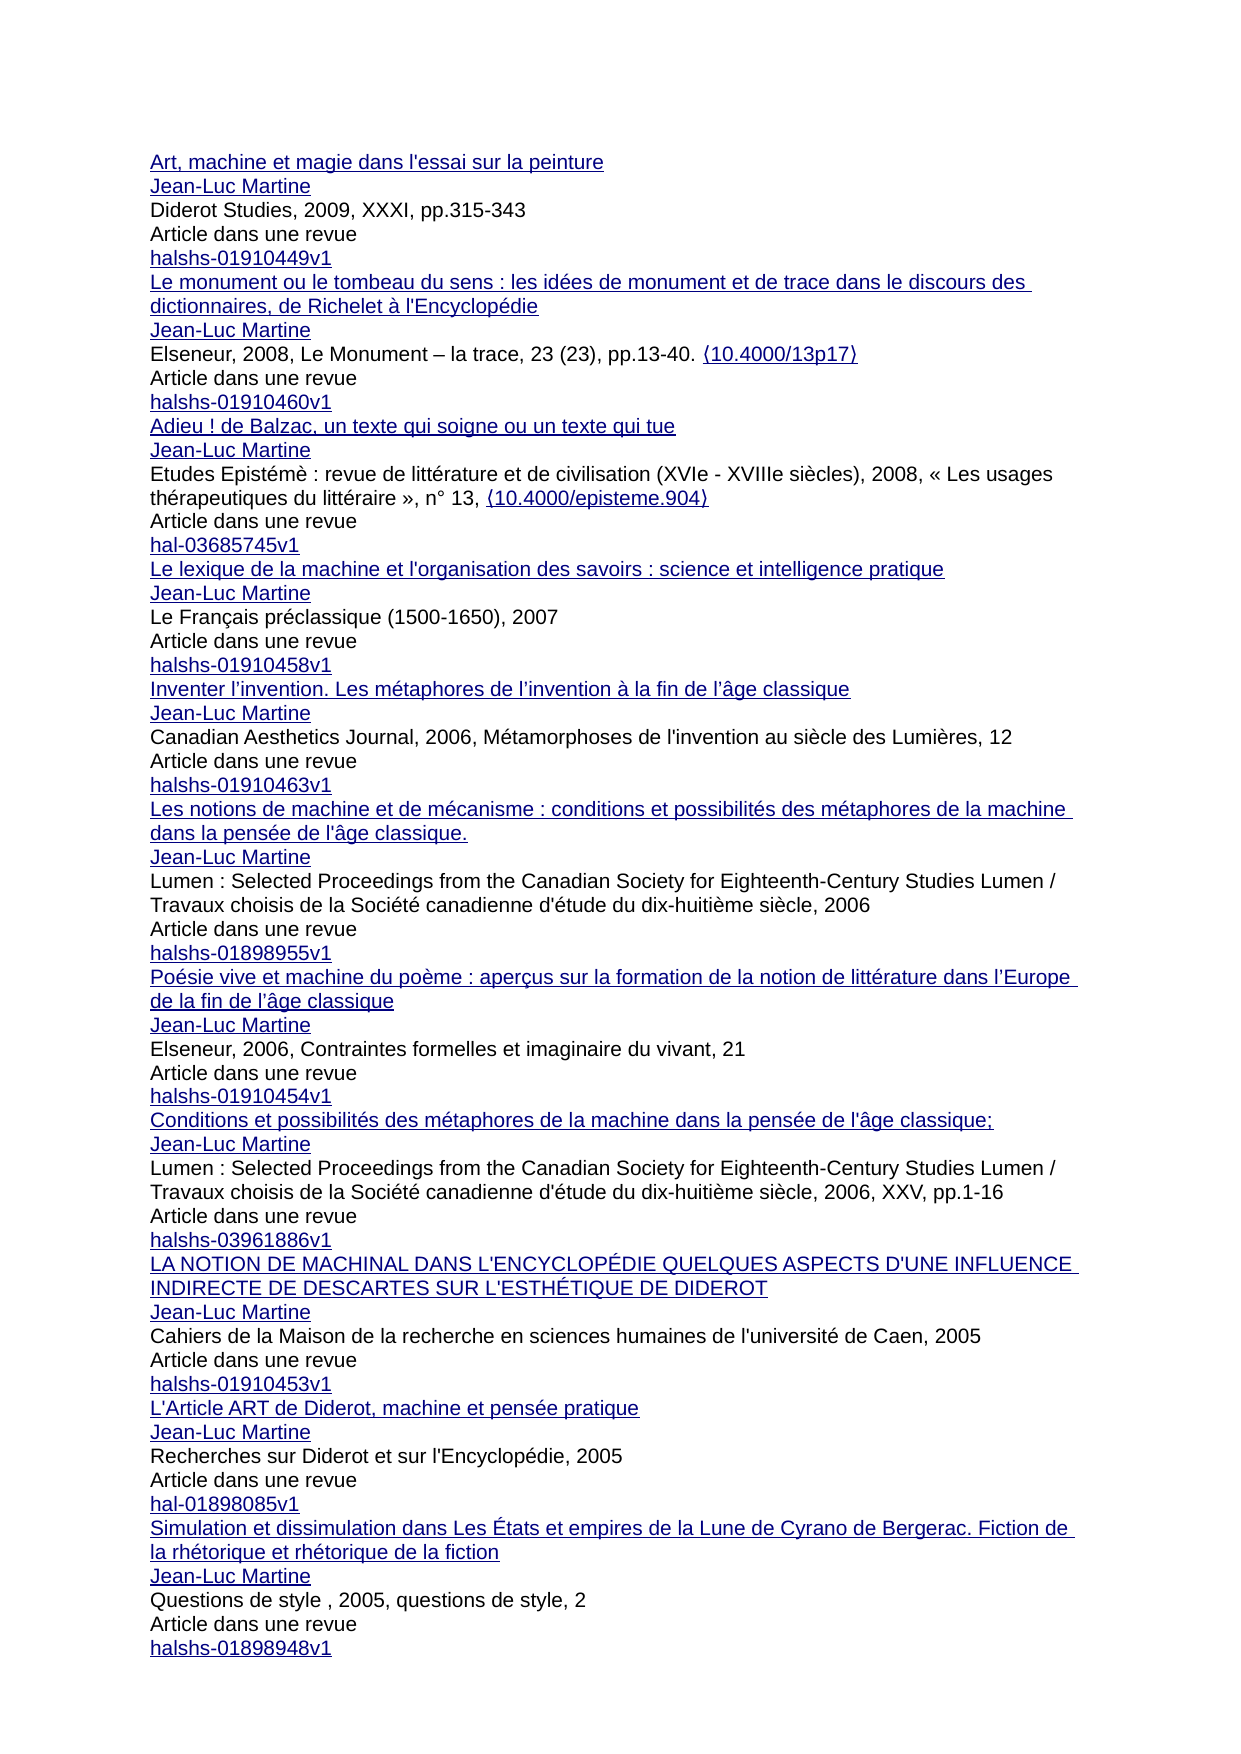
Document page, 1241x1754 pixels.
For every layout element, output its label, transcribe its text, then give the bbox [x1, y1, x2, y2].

table_cell Les notions de machine et de mécanisme : conditions et possibilités des métaphores de la machine dans la pensée de l'âge classique. Jean-Luc Martine Lumen : Selected Proceedings from the Canadian Society for Eighteenth-Century Studies Lumen / Travaux choisis de la Société canadienne d'étude du dix-huitième siècle, 2006 Article dans une revue halshs-01898955v1 [150, 797, 1090, 964]
table_cell Art, machine et magie dans l'essai sur la peinture Jean-Luc Martine Diderot Studies, 2009, XXXI, pp.315-343 Article dans une revue halshs-01910449v1 [150, 150, 1090, 270]
table_cell Le monument ou le tombeau du sens : les idées de monument et de trace dans le discours des dictionnaires, de Richelet à l'Encyclopédie Jean-Luc Martine Elseneur, 2008, Le Monument – la trace, 23 (23), pp.13-40. ⟨10.4000/13p17⟩ Article dans une revue halshs-01910460v1 [150, 270, 1090, 413]
table_cell Inventer l’invention. Les métaphores de l’invention à la fin de l’âge classique Jean-Luc Martine Canadian Aesthetics Journal, 2006, Métamorphoses de l'invention au siècle des Lumières, 12 Article dans une revue halshs-01910463v1 [150, 677, 1090, 797]
table_cell Simulation et dissimulation dans Les États et empires de la Lune de Cyrano de Bergerac. Fiction de la rhétorique et rhétorique de la fiction Jean-Luc Martine Questions de style , 2005, questions de style, 2 Article dans une revue halshs-01898948v1 [150, 1516, 1090, 1659]
table_cell Adieu ! de Balzac, un texte qui soigne ou un texte qui tue Jean-Luc Martine Etudes Epistémè : revue de littérature et de civilisation (XVIe - XVIIIe siècles), 2008, « Les usages thérapeutiques du littéraire », n° 13, ⟨10.4000/episteme.904⟩ Article dans une revue hal-03685745v1 [150, 414, 1090, 557]
table_cell L'Article ART de Diderot, machine et pensée pratique Jean-Luc Martine Recherches sur Diderot et sur l'Encyclopédie, 2005 Article dans une revue hal-01898085v1 [150, 1396, 1090, 1516]
table_cell Le lexique de la machine et l'organisation des savoirs : science et intelligence pratique Jean-Luc Martine Le Français préclassique (1500-1650), 2007 Article dans une revue halshs-01910458v1 [150, 557, 1090, 677]
table_cell Conditions et possibilités des métaphores de la machine dans la pensée de l'âge classique; Jean-Luc Martine Lumen : Selected Proceedings from the Canadian Society for Eighteenth-Century Studies Lumen / Travaux choisis de la Société canadienne d'étude du dix-huitième siècle, 2006, XXV, pp.1-16 Article dans une revue halshs-03961886v1 [150, 1108, 1090, 1252]
table_cell Poésie vive et machine du poème : aperçus sur la formation de la notion de littérature dans l’Europe de la fin de l’âge classique Jean-Luc Martine Elseneur, 2006, Contraintes formelles et imaginaire du vivant, 21 Article dans une revue halshs-01910454v1 [150, 965, 1090, 1108]
table_cell LA NOTION DE MACHINAL DANS L'ENCYCLOPÉDIE QUELQUES ASPECTS D'UNE INFLUENCE INDIRECTE DE DESCARTES SUR L'ESTHÉTIQUE DE DIDEROT Jean-Luc Martine Cahiers de la Maison de la recherche en sciences humaines de l'université de Caen, 2005 Article dans une revue halshs-01910453v1 [150, 1252, 1090, 1396]
